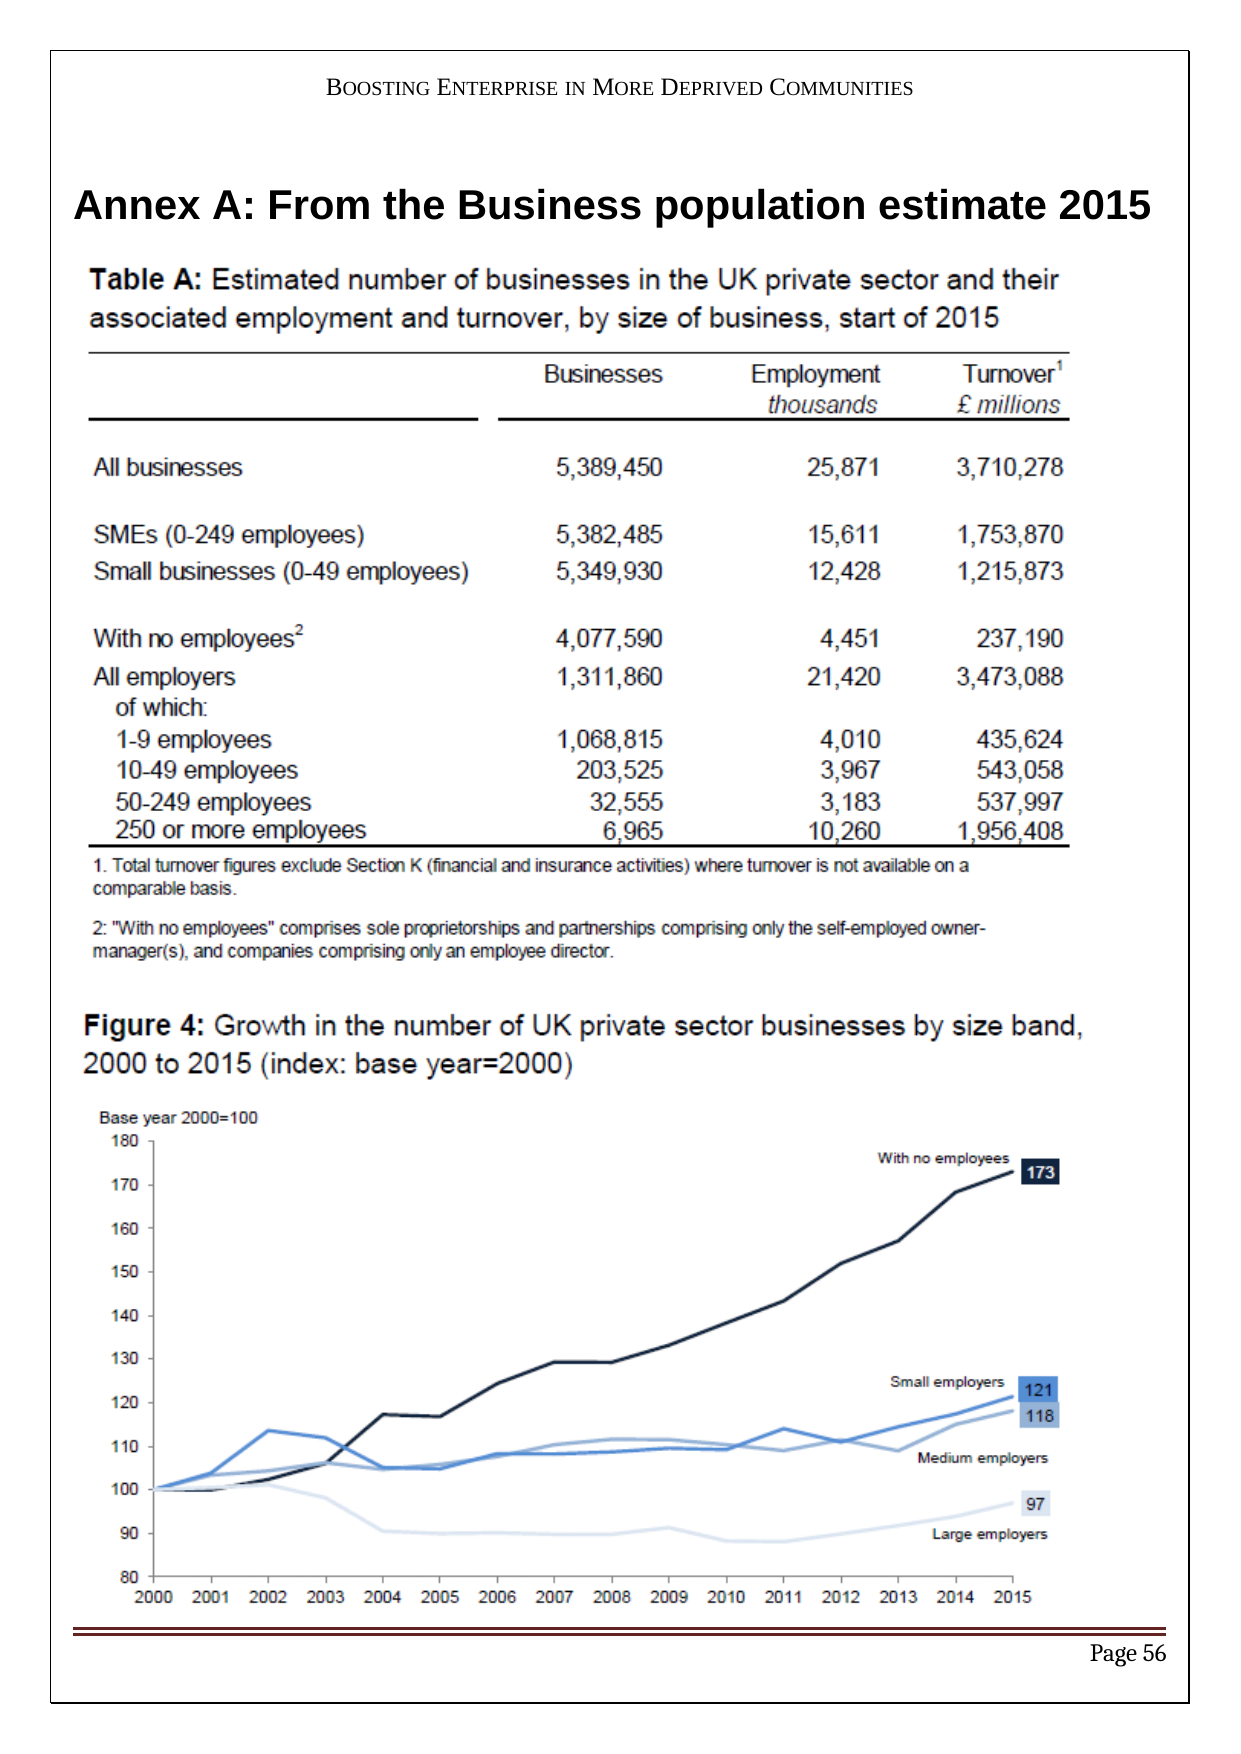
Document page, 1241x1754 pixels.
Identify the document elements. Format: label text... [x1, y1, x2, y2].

text Annex A: From the Business population estimate 2015 [73, 180, 1166, 228]
